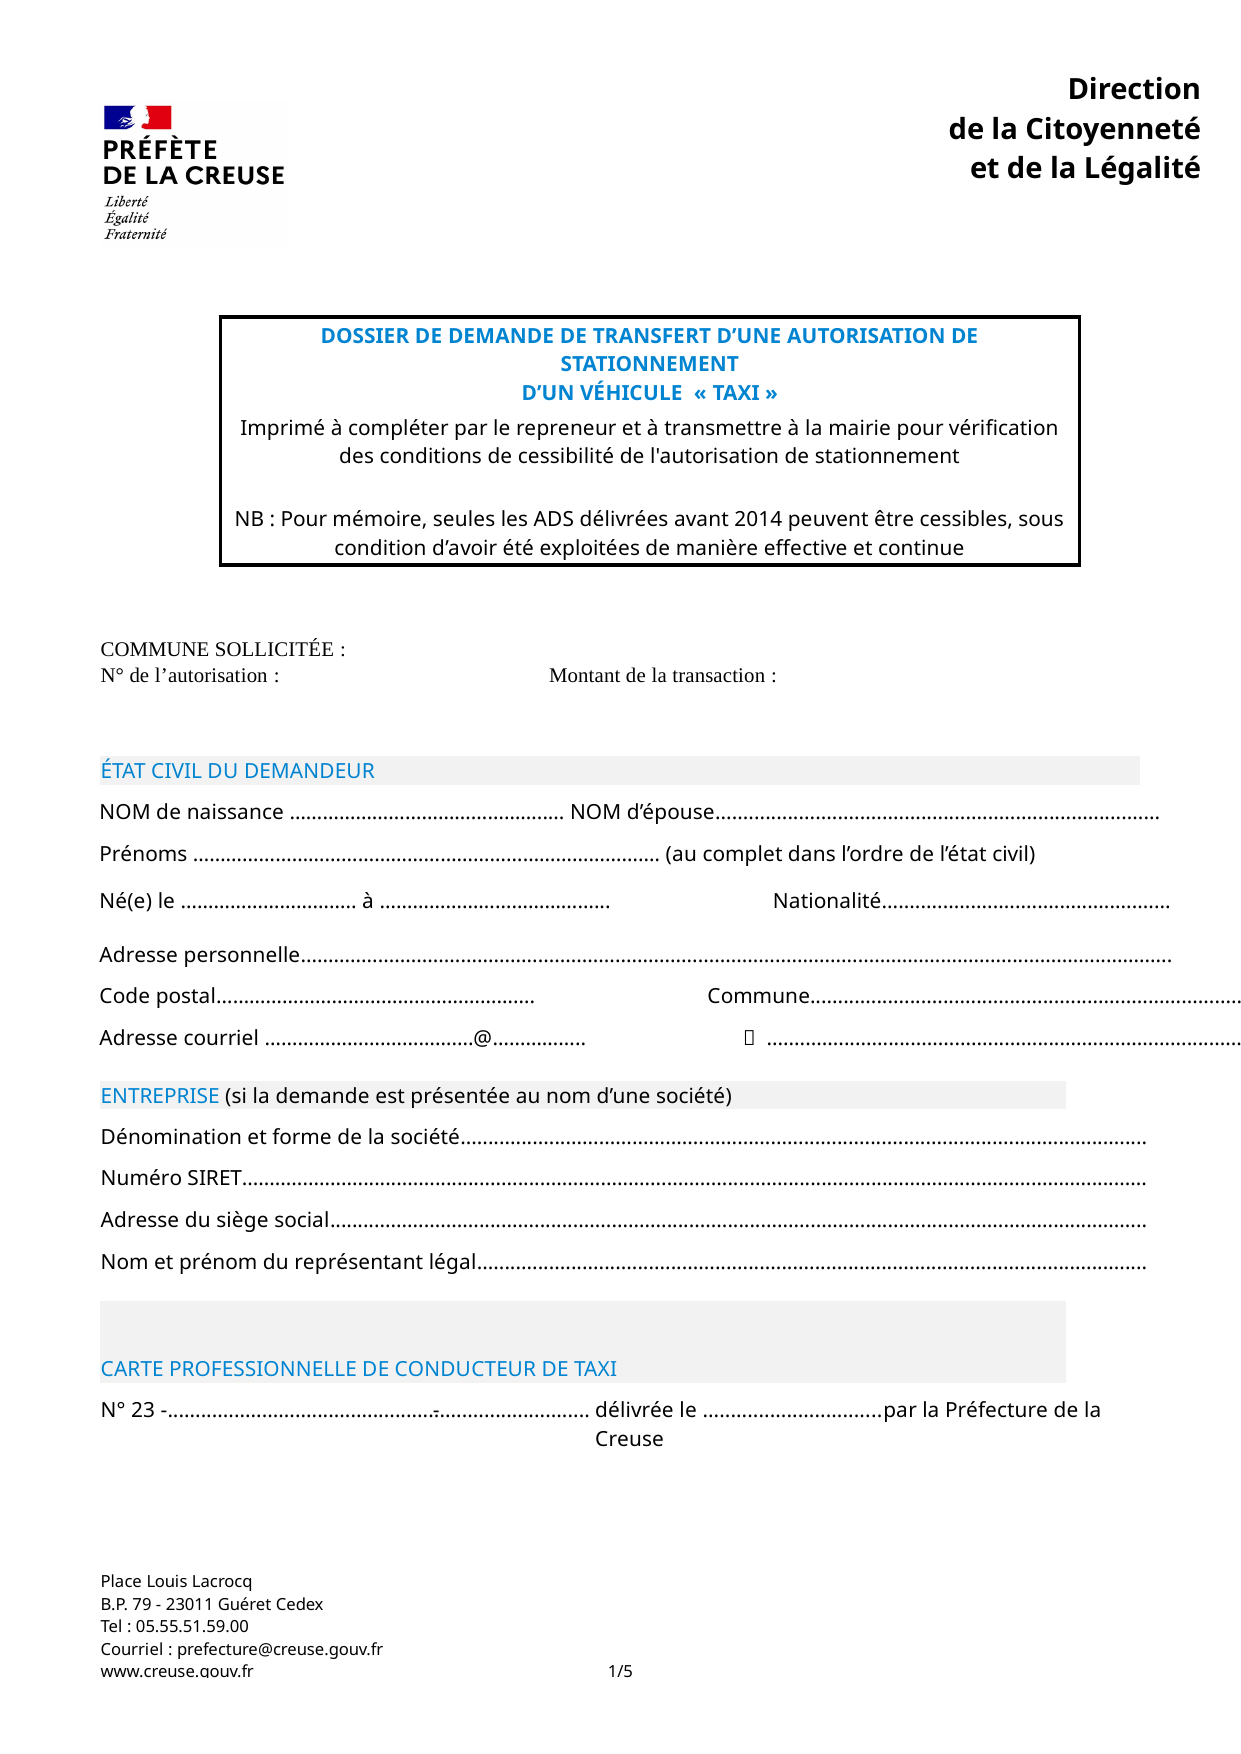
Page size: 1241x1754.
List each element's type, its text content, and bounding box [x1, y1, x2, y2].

table_header - [425, 1395, 588, 1448]
subtitle CARTE PROFESSIONNELLE DE CONDUCTEUR DE TAXI [100, 1354, 1066, 1383]
picture [100, 100, 288, 246]
table_cell Nationalité [765, 886, 1150, 927]
subtitle ÉTAT CIVIL DU DEMANDEUR [100, 756, 1140, 785]
table_header délivrée le par la Préfecture de la Creuse [588, 1395, 1149, 1448]
table_cell [700, 1023, 736, 1068]
table_header Montant de la transaction : [542, 663, 1082, 687]
table_cell Numéro SIRET [93, 1163, 1149, 1205]
subtitle DOSSIER DE DEMANDE DE TRANSFERT D’UNE AUTORISATION DE STATIONNEMENT [222, 319, 1078, 372]
subtitle ENTREPRISE (si la demande est présentée au nom d’une société) [100, 1081, 1066, 1109]
table_cell Commune [700, 981, 1150, 1023]
table_cell Adresse courriel ………………….…………....@…………….. [92, 1023, 695, 1068]
table_header N° 23 - [93, 1395, 425, 1448]
table_cell  [736, 1023, 1150, 1068]
table_cell Né(e) le ………………………….. à …………………………………... [92, 886, 765, 927]
table_cell Code postal…………………………………………………. [92, 981, 700, 1023]
table_header N° de l’autorisation : [93, 663, 542, 687]
text COMMUNE SOLLICITÉE : [100, 612, 1140, 663]
text NB : Pour mémoire, seules les ADS délivrées avant 2014 peuvent être cessibles, sous condition d’avoir été exploitées de manière effective et continue [222, 499, 1078, 563]
table_cell [500, 927, 1150, 939]
table_cell [695, 1023, 700, 1068]
table_header Dénomination et forme de la société [93, 1122, 1149, 1163]
subtitle D’UN VÉHICULE « TAXI » [222, 372, 1078, 406]
table_cell Nom et prénom du représentant légal [93, 1247, 1149, 1288]
table_cell Adresse personnelle [92, 940, 1150, 981]
table_cell Adresse du siège social [93, 1205, 1149, 1247]
table_cell [92, 927, 500, 939]
text Imprimé à compléter par le repreneur et à transmettre à la mairie pour vérification des conditions de cessibilité de l'autorisation de stationnement [222, 407, 1078, 469]
table_cell Prénoms ……………………………………………………………………….… (au complet dans l’ordre de l’état civil) [92, 839, 1150, 886]
table_header NOM de naissance ………………………………………..... NOM d’épouse [92, 797, 1150, 839]
